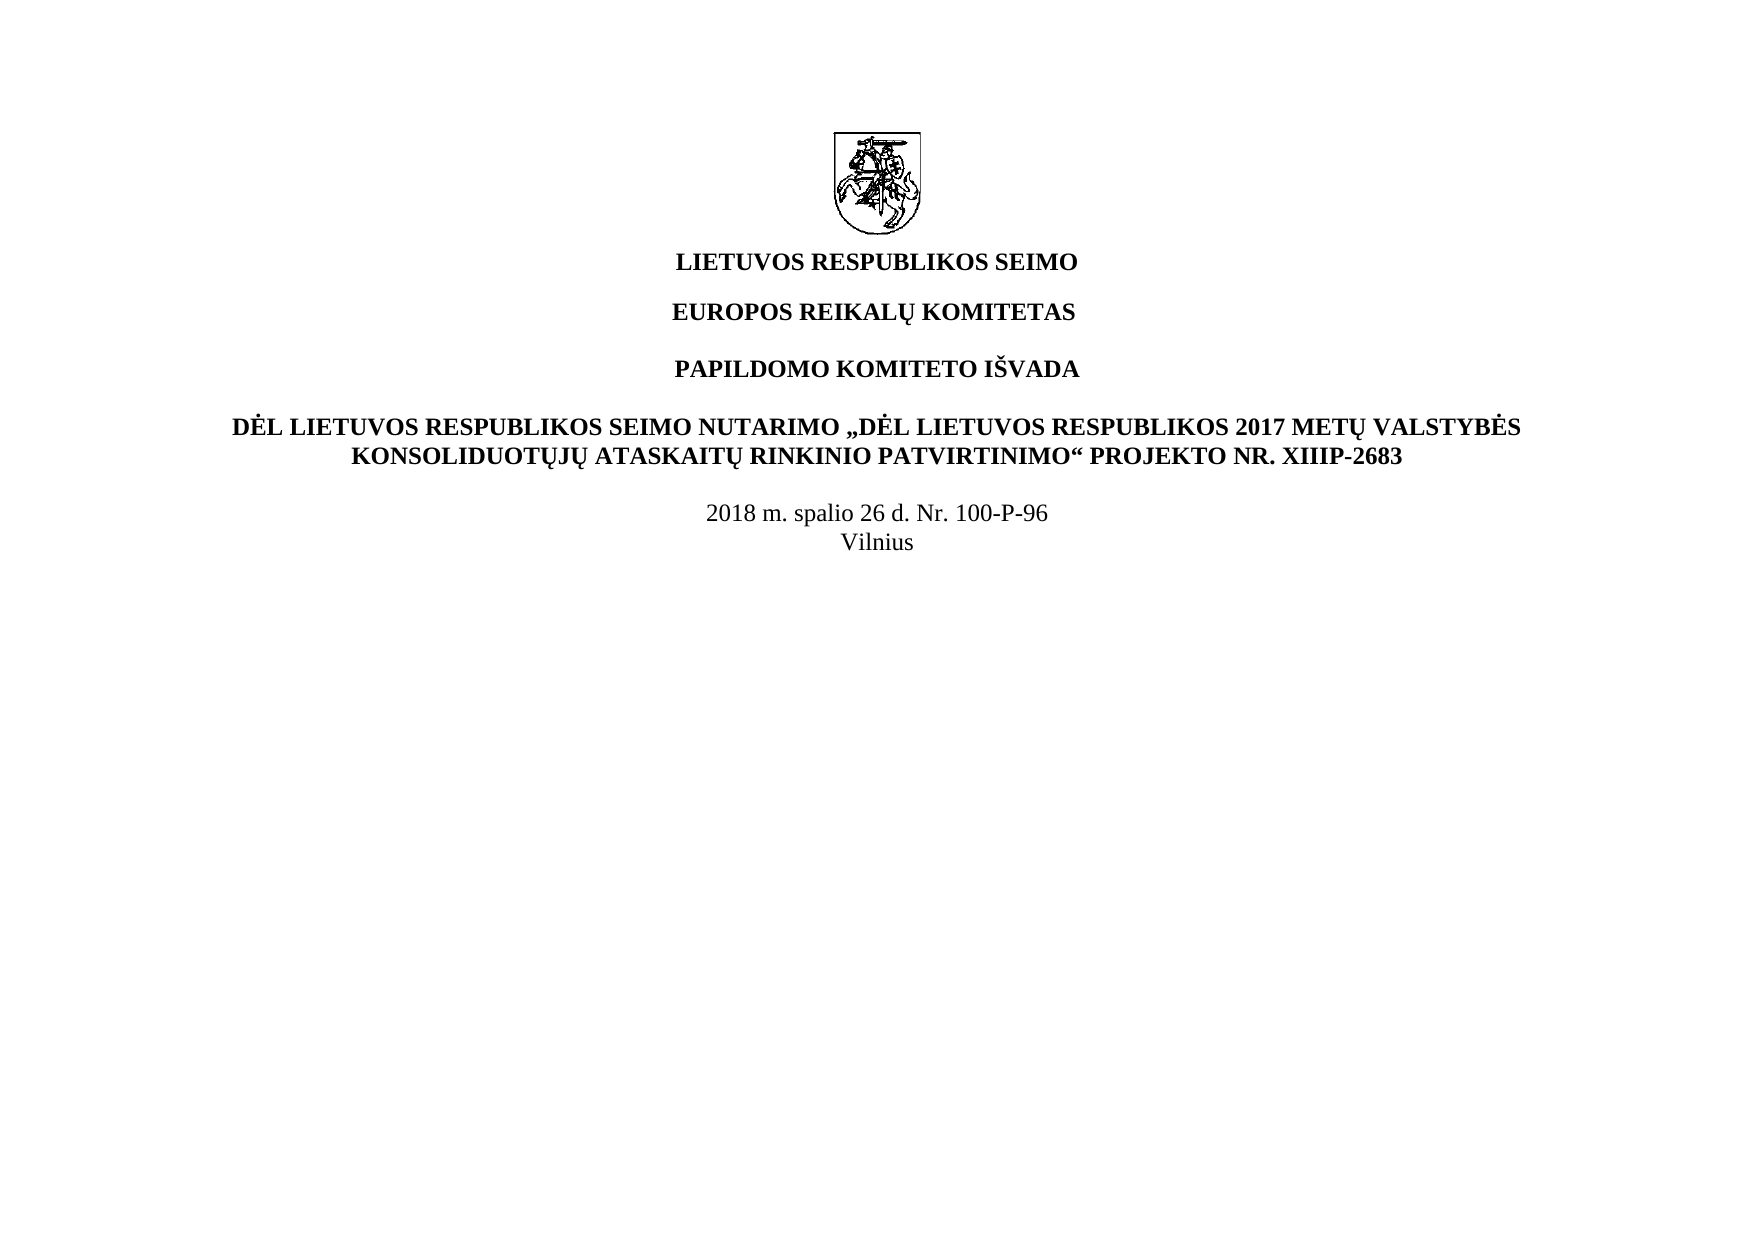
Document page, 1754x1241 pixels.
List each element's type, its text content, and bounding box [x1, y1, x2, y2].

subtitle DĖL LIETUVOS RESPUBLIKOS SEIMO NUTARIMO „DĖL LIETUVOS RESPUBLIKOS 2017 METŲ VALSTYBĖS [150, 412, 1604, 441]
text Vilnius [150, 527, 1604, 556]
text 2018 m. spalio 26 d. Nr. 100-P-96 [150, 498, 1604, 527]
subtitle PAPILDOMO KOMITETO IŠVADA [150, 354, 1604, 383]
text LIETUVOS RESPUBLIKOS SEIMO [150, 247, 1604, 276]
text eUROPOS REIKALŲ komitetas [150, 297, 1604, 326]
subtitle KONSOLIDUOTŲJŲ ATASKAITŲ RINKINIO PATVIRTINIMO“ PROJEKTO NR. XIIIP-2683 [150, 441, 1604, 469]
